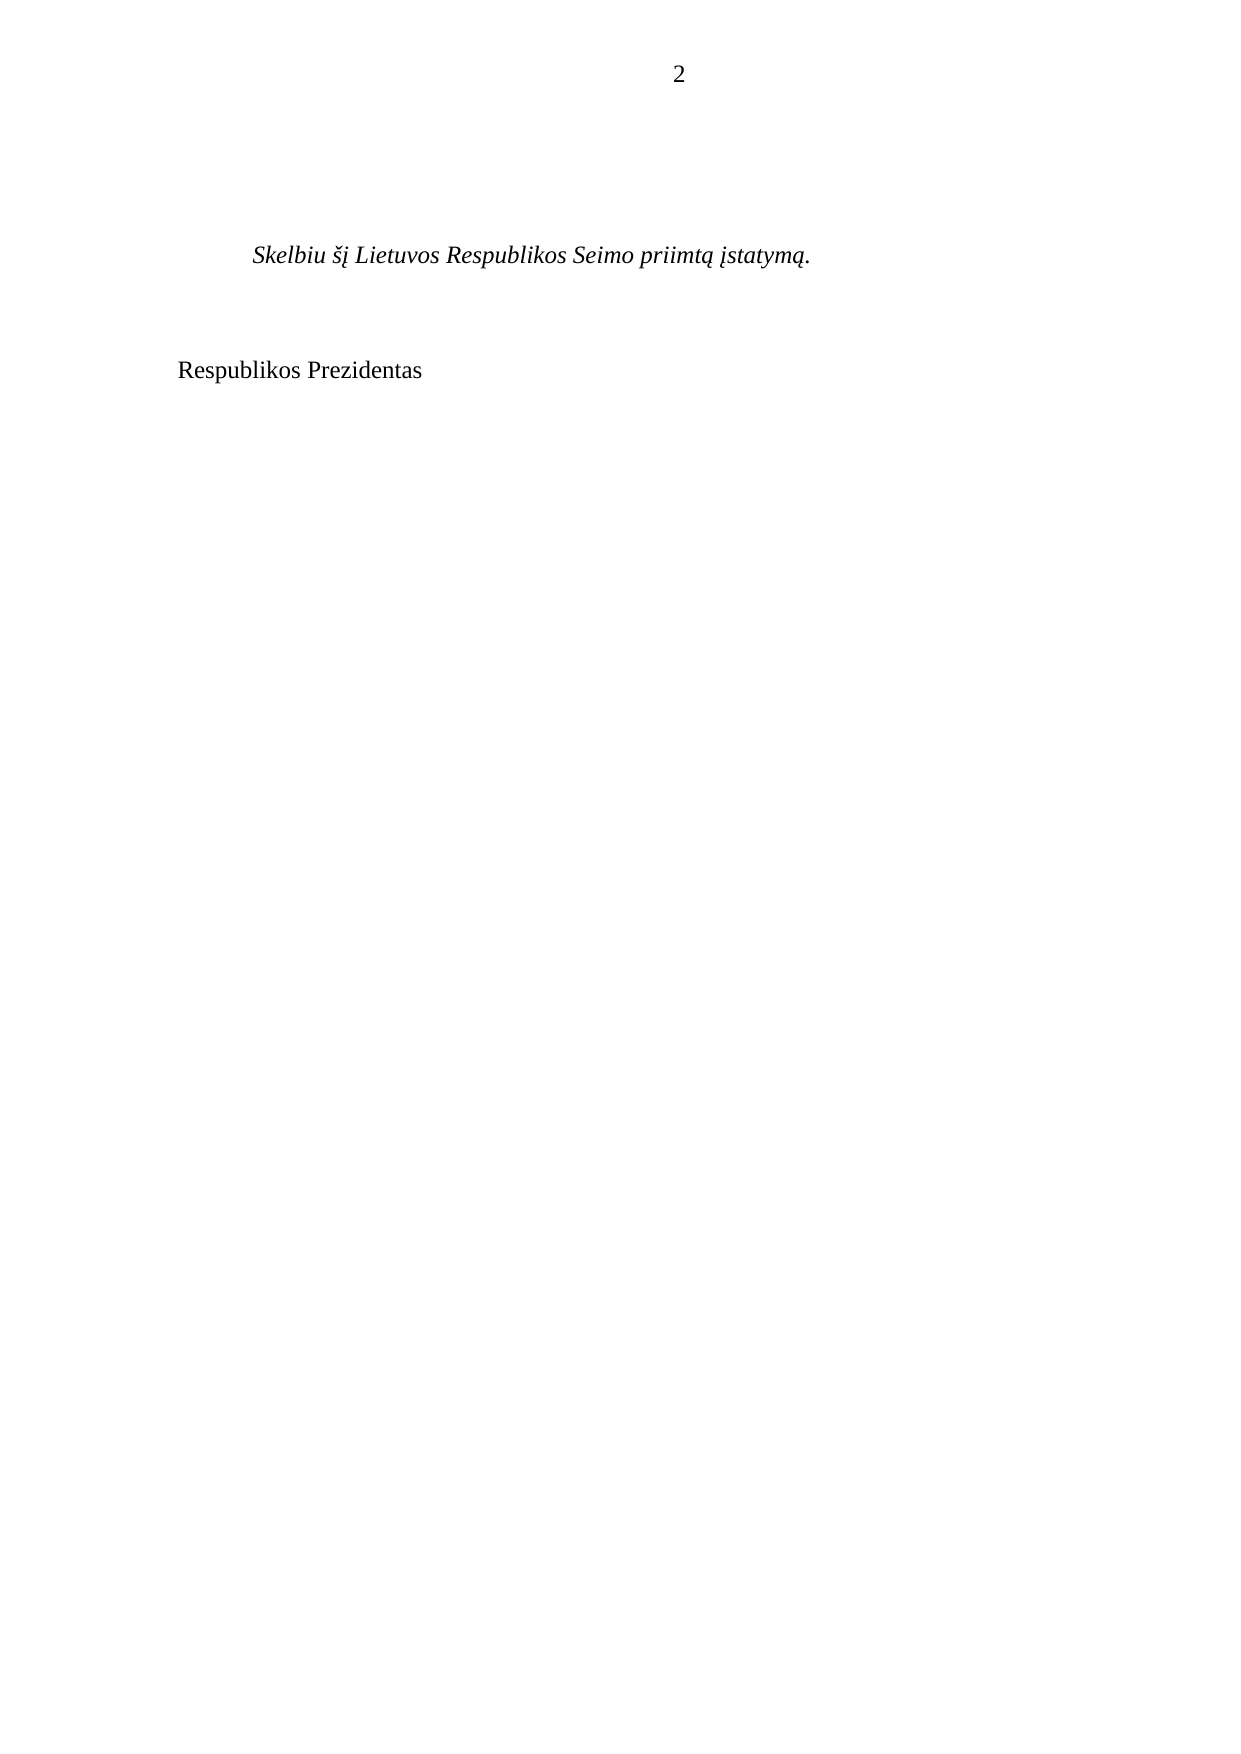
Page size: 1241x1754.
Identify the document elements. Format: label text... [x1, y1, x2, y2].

text Respublikos Prezidentas [177, 355, 1181, 384]
text Skelbiu šį Lietuvos Respublikos Seimo priimtą įstatymą. [177, 240, 1181, 269]
